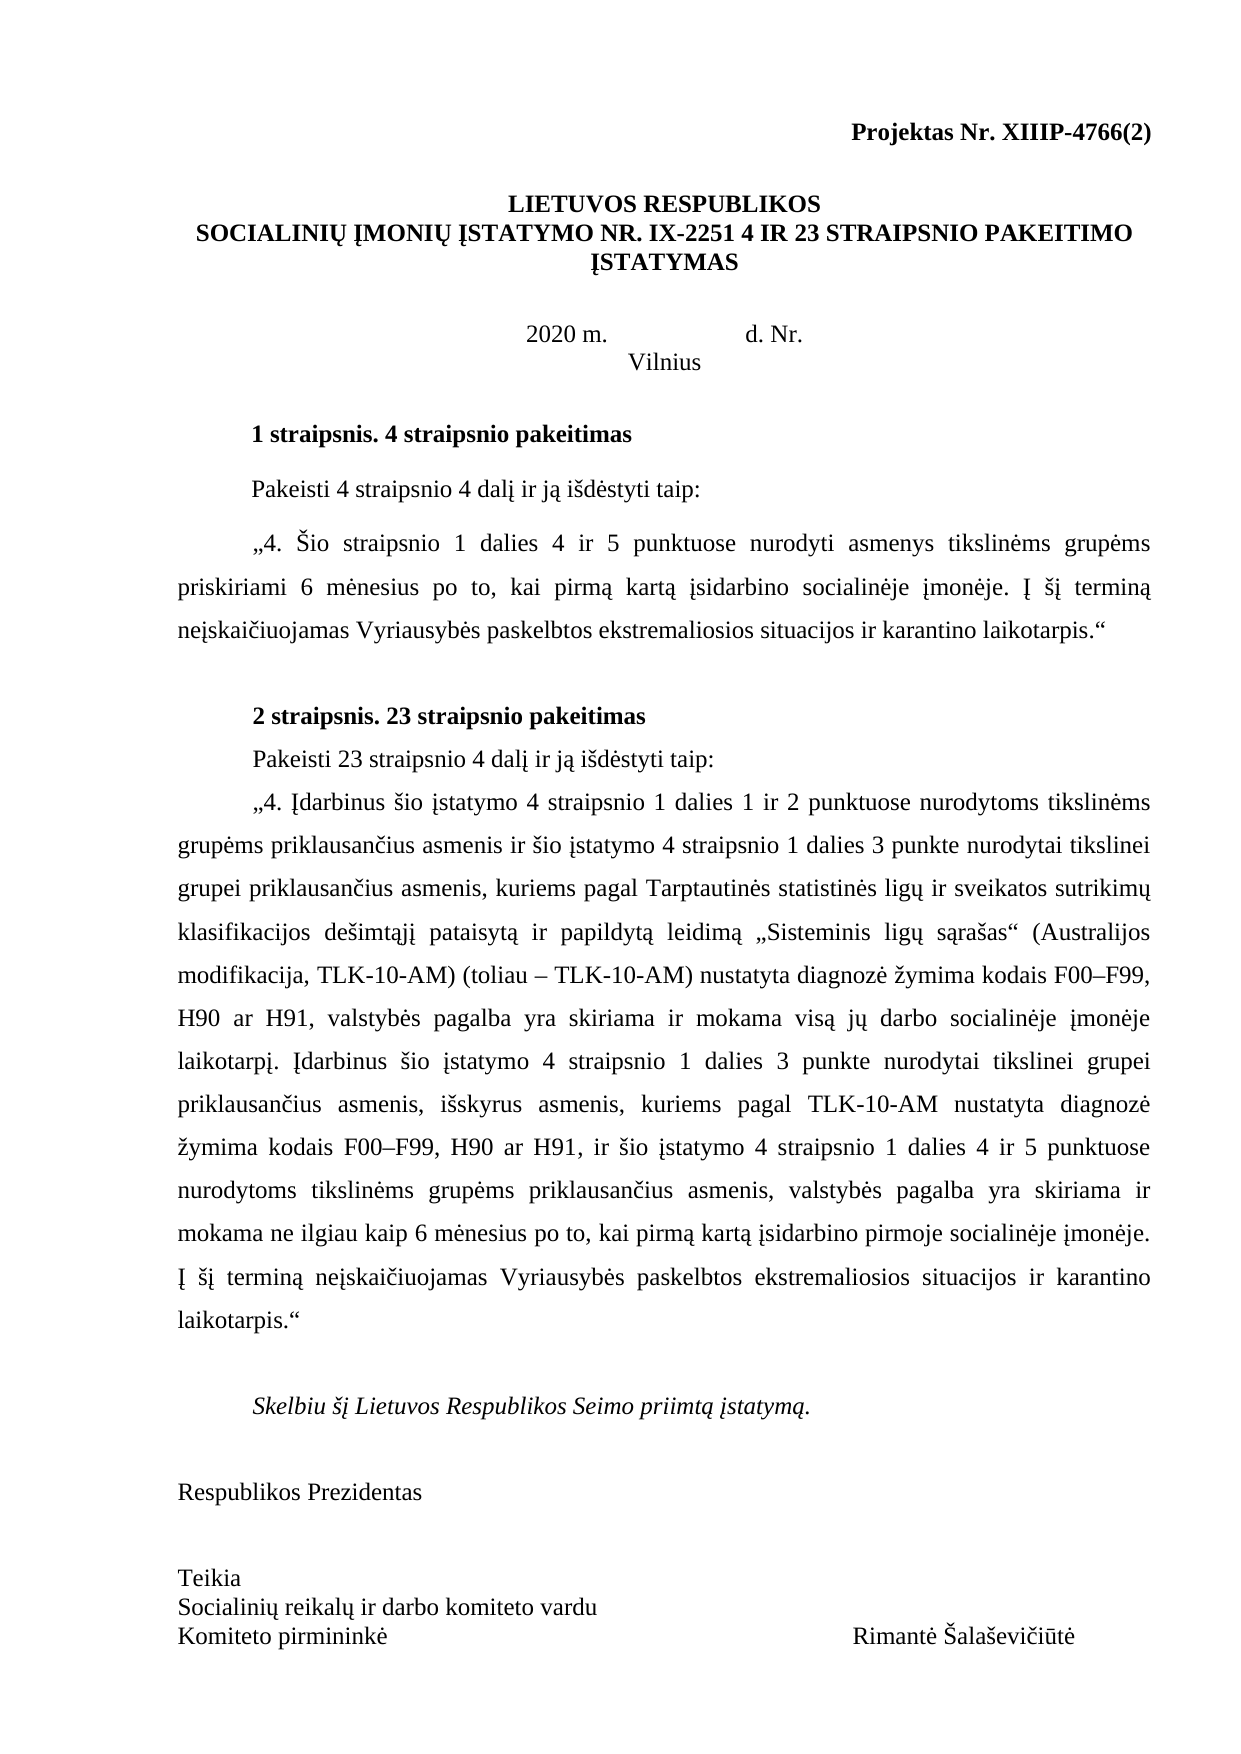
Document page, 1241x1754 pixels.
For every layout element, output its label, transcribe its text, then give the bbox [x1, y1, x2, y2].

text Teikia [177, 1563, 1152, 1592]
text Komiteto pirmininkė Rimantė Šalaševičiūtė [177, 1621, 1152, 1650]
text Projektas Nr. XIIIP-4766(2) [177, 117, 1152, 146]
text Skelbiu šį Lietuvos Respublikos Seimo priimtą įstatymą. [177, 1391, 1152, 1420]
text Socialinių reikalų ir darbo komiteto vardu [177, 1592, 1152, 1621]
text Pakeisti 23 straipsnio 4 dalį ir ją išdėstyti taip: [177, 744, 1152, 773]
text socialinių įmonių įstatymo NR. IX-2251 4 IR 23 straipsnio pakeitimO ĮSTATYMAS [177, 218, 1152, 276]
text LIETUVOS RESPUBLIKOS [177, 189, 1152, 218]
text 2 straipsnis. 23 straipsnio pakeitimas [177, 701, 1152, 730]
text Respublikos Prezidentas [177, 1477, 1152, 1506]
text „4. Šio straipsnio 1 dalies 4 ir 5 punktuose nurodyti asmenys tikslinėms grupėms priskiriami 6 mėnesius po to, kai pirmą kartą įsidarbino socialinėje įmonėje. Į šį terminą neįskaičiuojamas Vyriausybės paskelbtos ekstremaliosios situacijos ir karantino laikotarpis.“ [177, 528, 1152, 643]
text 2020 m. d. Nr. [177, 319, 1152, 347]
text 1 straipsnis. 4 straipsnio pakeitimas [177, 419, 1152, 448]
text Vilnius [177, 347, 1152, 376]
text Pakeisti 4 straipsnio 4 dalį ir ją išdėstyti taip: [177, 474, 1152, 503]
text „4. Įdarbinus šio įstatymo 4 straipsnio 1 dalies 1 ir 2 punktuose nurodytoms tikslinėms grupėms priklausančius asmenis ir šio įstatymo 4 straipsnio 1 dalies 3 punkte nurodytai tikslinei grupei priklausančius asmenis, kuriems pagal Tarptautinės statistinės ligų ir sveikatos sutrikimų klasifikacijos dešimtąjį pataisytą ir papildytą leidimą „Sisteminis ligų sąrašas“ (Australijos modifikacija, TLK-10-AM) (toliau – TLK-10-AM) nustatyta diagnozė žymima kodais F00–F99, H90 ar H91, valstybės pagalba yra skiriama ir mokama visą jų darbo socialinėje įmonėje laikotarpį. Įdarbinus šio įstatymo 4 straipsnio 1 dalies 3 punkte nurodytai tikslinei grupei priklausančius asmenis, išskyrus asmenis, kuriems pagal TLK-10-AM nustatyta diagnozė žymima kodais F00–F99, H90 ar H91, ir šio įstatymo 4 straipsnio 1 dalies 4 ir 5 punktuose nurodytoms tikslinėms grupėms priklausančius asmenis, valstybės pagalba yra skiriama ir mokama ne ilgiau kaip 6 mėnesius po to, kai pirmą kartą įsidarbino pirmoje socialinėje įmonėje. Į šį terminą neįskaičiuojamas Vyriausybės paskelbtos ekstremaliosios situacijos ir karantino laikotarpis.“ [177, 787, 1152, 1333]
